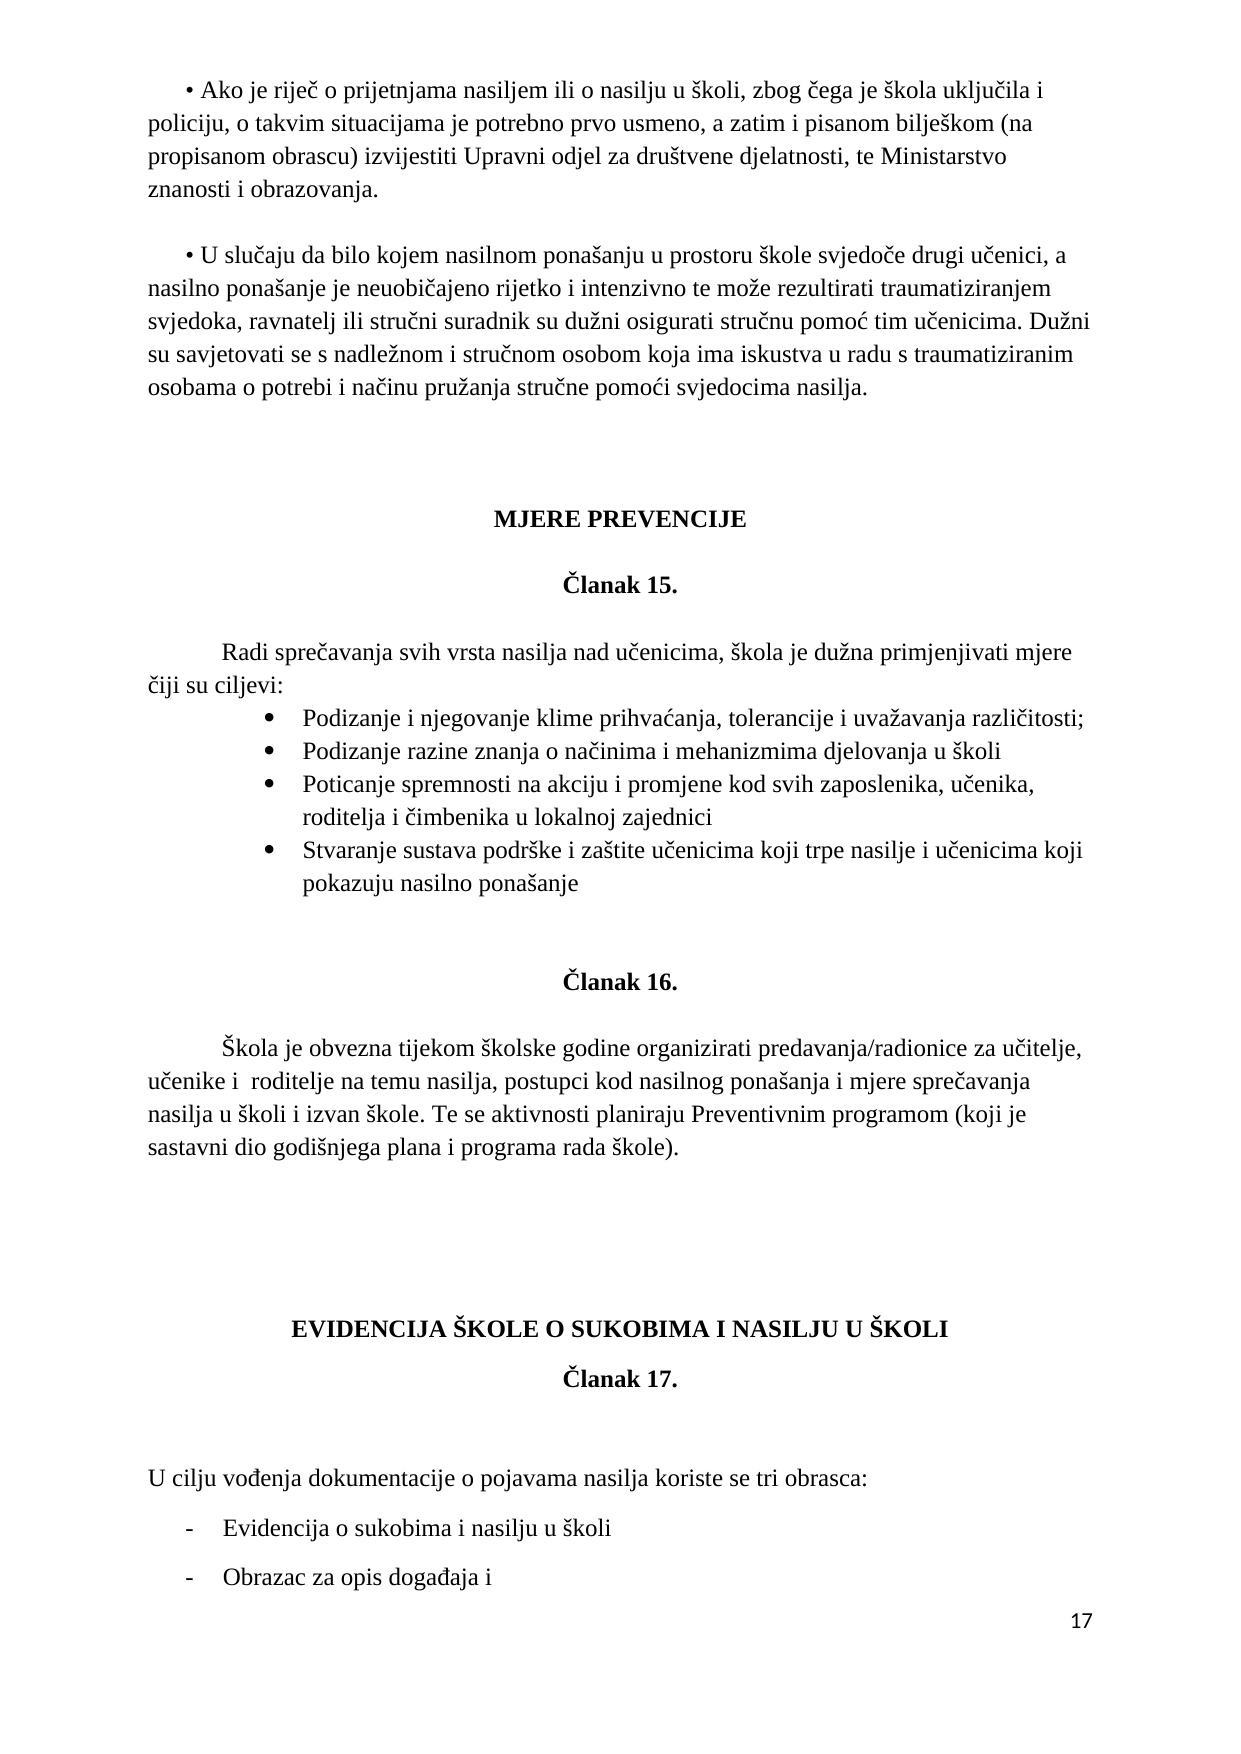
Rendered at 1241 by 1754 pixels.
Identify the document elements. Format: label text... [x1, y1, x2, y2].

list Podizanje razine znanja o načinima i mehanizmima djelovanja u školi [265, 736, 1093, 764]
list Poticanje spremnosti na akciju i promjene kod svih zaposlenika, učenika, roditelja i čimbenika u lokalnoj zajednici [265, 769, 1093, 831]
text Članak 16. [148, 967, 1093, 996]
text • Ako je riječ o prijetnjama nasiljem ili o nasilju u školi, zbog čega je škola uključila i policiju, o takvim situacijama je potrebno prvo usmeno, a zatim i pisanom bilješkom (na propisanom obrascu) izvijestiti Upravni odjel za društvene djelatnosti, te Ministarstvo znanosti i obrazovanja. [148, 75, 1093, 203]
text • U slučaju da bilo kojem nasilnom ponašanju u prostoru škole svjedoče drugi učenici, a nasilno ponašanje je neuobičajeno rijetko i intenzivno te može rezultirati traumatiziranjem svjedoka, ravnatelj ili stručni suradnik su dužni osigurati stručnu pomoć tim učenicima. Dužni su savjetovati se s nadležnom i stručnom osobom koja ima iskustva u radu s traumatiziranim osobama o potrebi i načinu pružanja stručne pomoći svjedocima nasilja. [148, 240, 1093, 401]
text Članak 17. [148, 1364, 1093, 1392]
text U cilju vođenja dokumentacije o pojavama nasilja koriste se tri obrasca: [148, 1463, 1093, 1492]
list Stvaranje sustava podrške i zaštite učenicima koji trpe nasilje i učenicima koji pokazuju nasilno ponašanje [265, 835, 1093, 897]
text Članak 15. [148, 571, 1093, 599]
list Obrazac za opis događaja i [185, 1562, 1093, 1591]
list Evidencija o sukobima i nasilju u školi [185, 1513, 1093, 1542]
list Podizanje i njegovanje klime prihvaćanja, tolerancije i uvažavanja različitosti; [265, 703, 1093, 731]
text EVIDENCIJA ŠKOLE O SUKOBIMA I NASILJU U ŠKOLI [148, 1314, 1093, 1343]
text Radi sprečavanja svih vrsta nasilja nad učenicima, škola je dužna primjenjivati mjere čiji su ciljevi: [148, 637, 1093, 698]
text Škola je obvezna tijekom školske godine organizirati predavanja/radionice za učitelje, učenike i roditelje na temu nasilja, postupci kod nasilnog ponašanja i mjere sprečavanja nasilja u školi i izvan škole. Te se aktivnosti planiraju Preventivnim programom (koji je sastavni dio godišnjega plana i programa rada škole). [148, 1033, 1093, 1161]
text MJERE PREVENCIJE [148, 504, 1093, 533]
